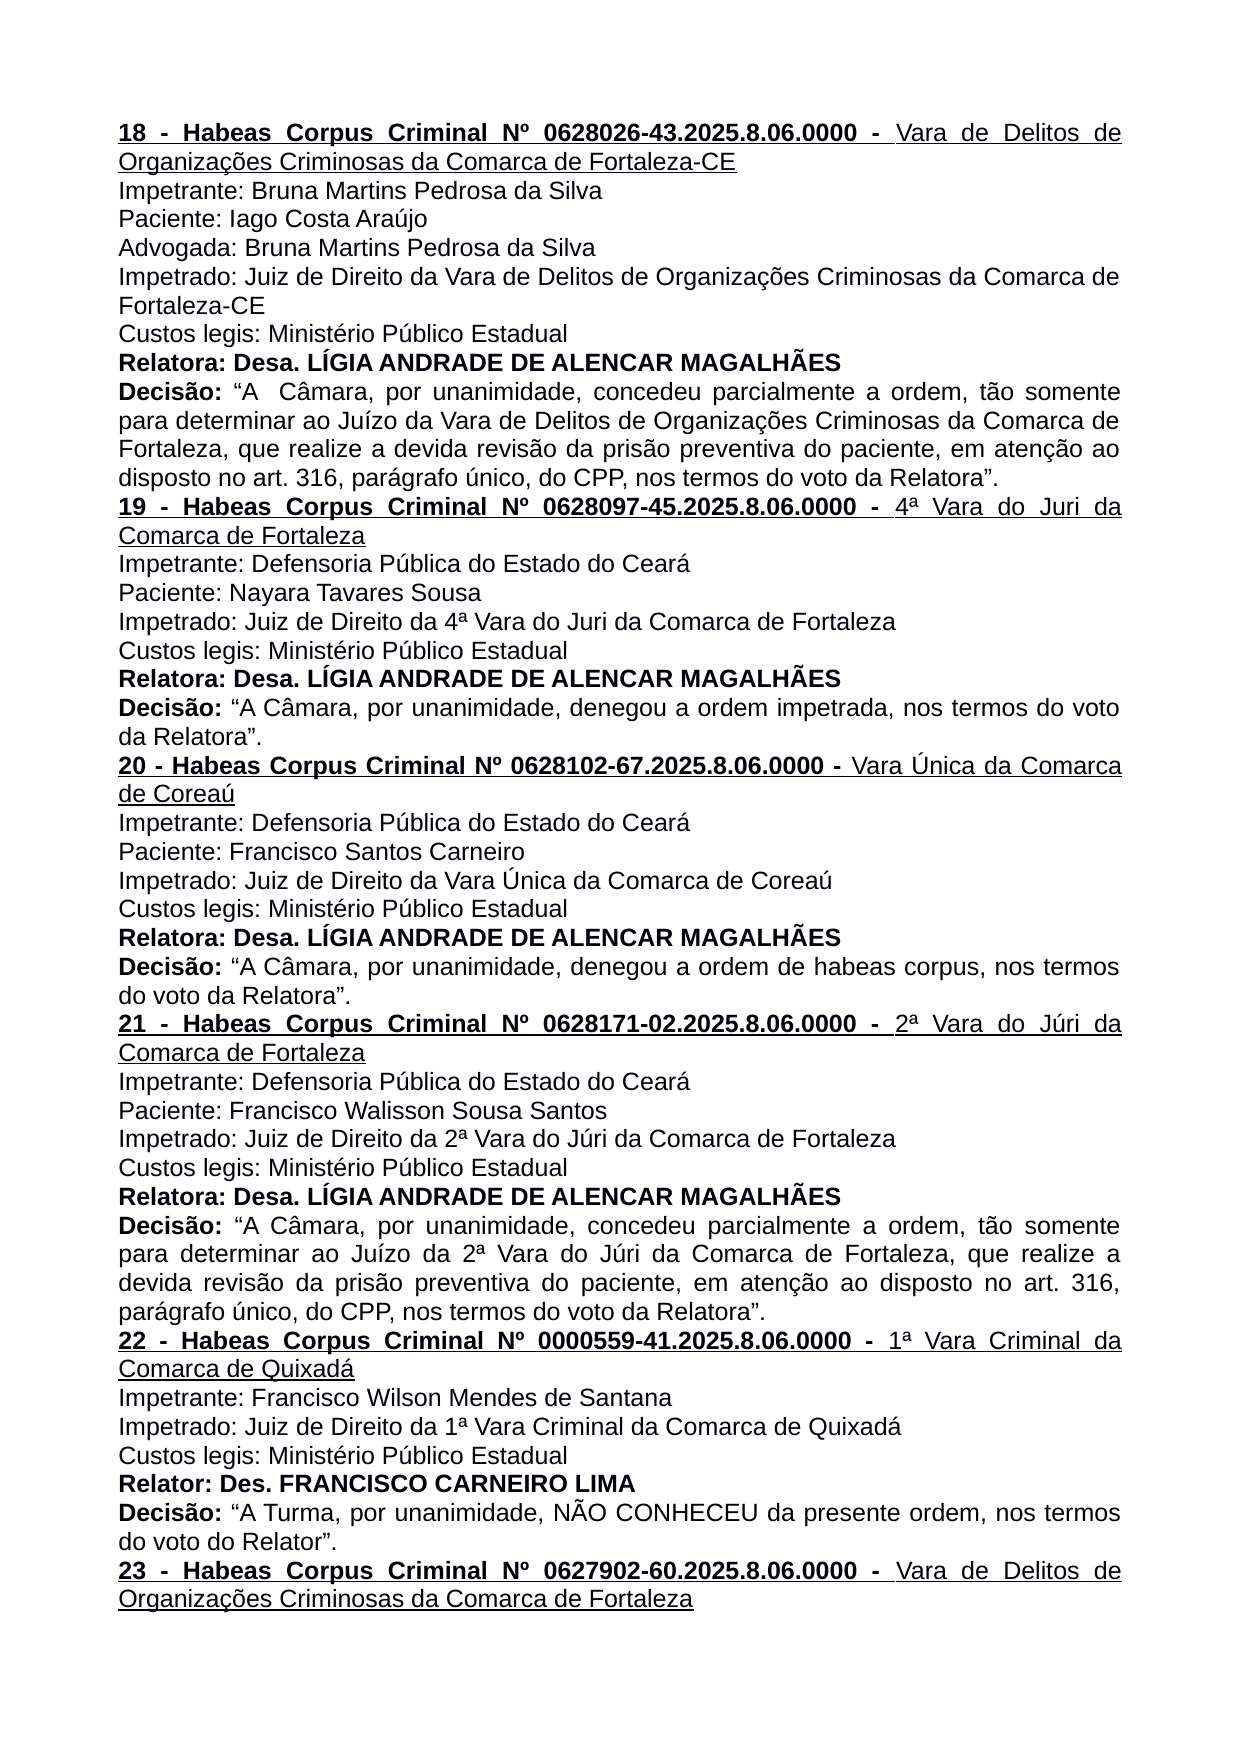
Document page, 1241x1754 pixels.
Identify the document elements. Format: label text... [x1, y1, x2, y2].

text de Coreaú [118, 777, 1122, 808]
text Paciente: Nayara Tavares Sousa [118, 578, 1122, 607]
text Decisão: “A Turma, por unanimidade, NÃO CONHECEU da presente ordem, nos termos do voto do Relator”. [118, 1498, 1122, 1556]
text Organizações Criminosas da Comarca de Fortaleza-CE [118, 144, 1122, 176]
text Impetrante: Defensoria Pública do Estado do Ceará [118, 549, 1122, 578]
text Custos legis: Ministério Público Estadual [118, 319, 1122, 348]
text Relator: Des. FRANCISCO CARNEIRO LIMA [118, 1469, 1122, 1498]
text Impetrado: Juiz de Direito da 1ª Vara Criminal da Comarca de Quixadá [118, 1412, 1122, 1441]
text 23 - Habeas Corpus Criminal Nº 0627902-60.2025.8.06.0000 - Vara de Delitos de [118, 1556, 1122, 1581]
text Paciente: Iago Costa Araújo [118, 204, 1122, 233]
text Impetrado: Juiz de Direito da Vara Única da Comarca de Coreaú [118, 866, 1122, 894]
text Comarca de Quixadá [118, 1352, 1122, 1383]
text Impetrado: Juiz de Direito da 2ª Vara do Júri da Comarca de Fortaleza [118, 1124, 1122, 1153]
text Impetrante: Bruna Martins Pedrosa da Silva [118, 176, 1122, 204]
text Impetrante: Francisco Wilson Mendes de Santana [118, 1383, 1122, 1412]
text Decisão: “A Câmara, por unanimidade, denegou a ordem de habeas corpus, nos termos do voto da Relatora”. [118, 952, 1122, 1009]
text Impetrante: Defensoria Pública do Estado do Ceará [118, 1067, 1122, 1096]
text Paciente: Francisco Walisson Sousa Santos [118, 1096, 1122, 1124]
text 18 - Habeas Corpus Criminal Nº 0628026-43.2025.8.06.0000 - Vara de Delitos de [118, 118, 1122, 143]
text Advogada: Bruna Martins Pedrosa da Silva [118, 233, 1122, 262]
text Decisão: “A Câmara, por unanimidade, denegou a ordem impetrada, nos termos do voto da Relatora”. [118, 693, 1122, 751]
text Relatora: Desa. LÍGIA ANDRADE DE ALENCAR MAGALHÃES [118, 1182, 1122, 1211]
text Custos legis: Ministério Público Estadual [118, 1441, 1122, 1469]
text 19 - Habeas Corpus Criminal Nº 0628097-45.2025.8.06.0000 - 4ª Vara do Juri da Comarca de Fortaleza [118, 492, 1122, 549]
text Impetrado: Juiz de Direito da Vara de Delitos de Organizações Criminosas da Comarca de Fortaleza-CE [118, 262, 1122, 319]
text Decisão: “A Câmara, por unanimidade, concedeu parcialmente a ordem, tão somente para determinar ao Juízo da 2ª Vara do Júri da Comarca de Fortaleza, que realize a devida revisão da prisão preventiva do paciente, em atenção ao disposto no art. 316, parágrafo único, do CPP, nos termos do voto da Relatora”. [118, 1211, 1122, 1326]
text Custos legis: Ministério Público Estadual [118, 1153, 1122, 1182]
text 20 - Habeas Corpus Criminal Nº 0628102-67.2025.8.06.0000 - Vara Única da Comarca [118, 751, 1122, 776]
text Relatora: Desa. LÍGIA ANDRADE DE ALENCAR MAGALHÃES [118, 923, 1122, 952]
text Decisão: “A Câmara, por unanimidade, concedeu parcialmente a ordem, tão somente para determinar ao Juízo da Vara de Delitos de Organizações Criminosas da Comarca de Fortaleza, que realize a devida revisão da prisão preventiva do paciente, em atenção ao disposto no art. 316, parágrafo único, do CPP, nos termos do voto da Relatora”. [118, 377, 1122, 492]
text Organizações Criminosas da Comarca de Fortaleza [118, 1582, 1122, 1613]
text Relatora: Desa. LÍGIA ANDRADE DE ALENCAR MAGALHÃES [118, 664, 1122, 693]
text Paciente: Francisco Santos Carneiro [118, 837, 1122, 866]
text Custos legis: Ministério Público Estadual [118, 894, 1122, 923]
text Relatora: Desa. LÍGIA ANDRADE DE ALENCAR MAGALHÃES [118, 348, 1122, 377]
text 22 - Habeas Corpus Criminal Nº 0000559-41.2025.8.06.0000 - 1ª Vara Criminal da [118, 1326, 1122, 1351]
text Impetrante: Defensoria Pública do Estado do Ceará [118, 808, 1122, 837]
text Impetrado: Juiz de Direito da 4ª Vara do Juri da Comarca de Fortaleza [118, 607, 1122, 636]
text 21 - Habeas Corpus Criminal Nº 0628171-02.2025.8.06.0000 - 2ª Vara do Júri da Comarca de Fortaleza [118, 1009, 1122, 1067]
text Custos legis: Ministério Público Estadual [118, 636, 1122, 664]
